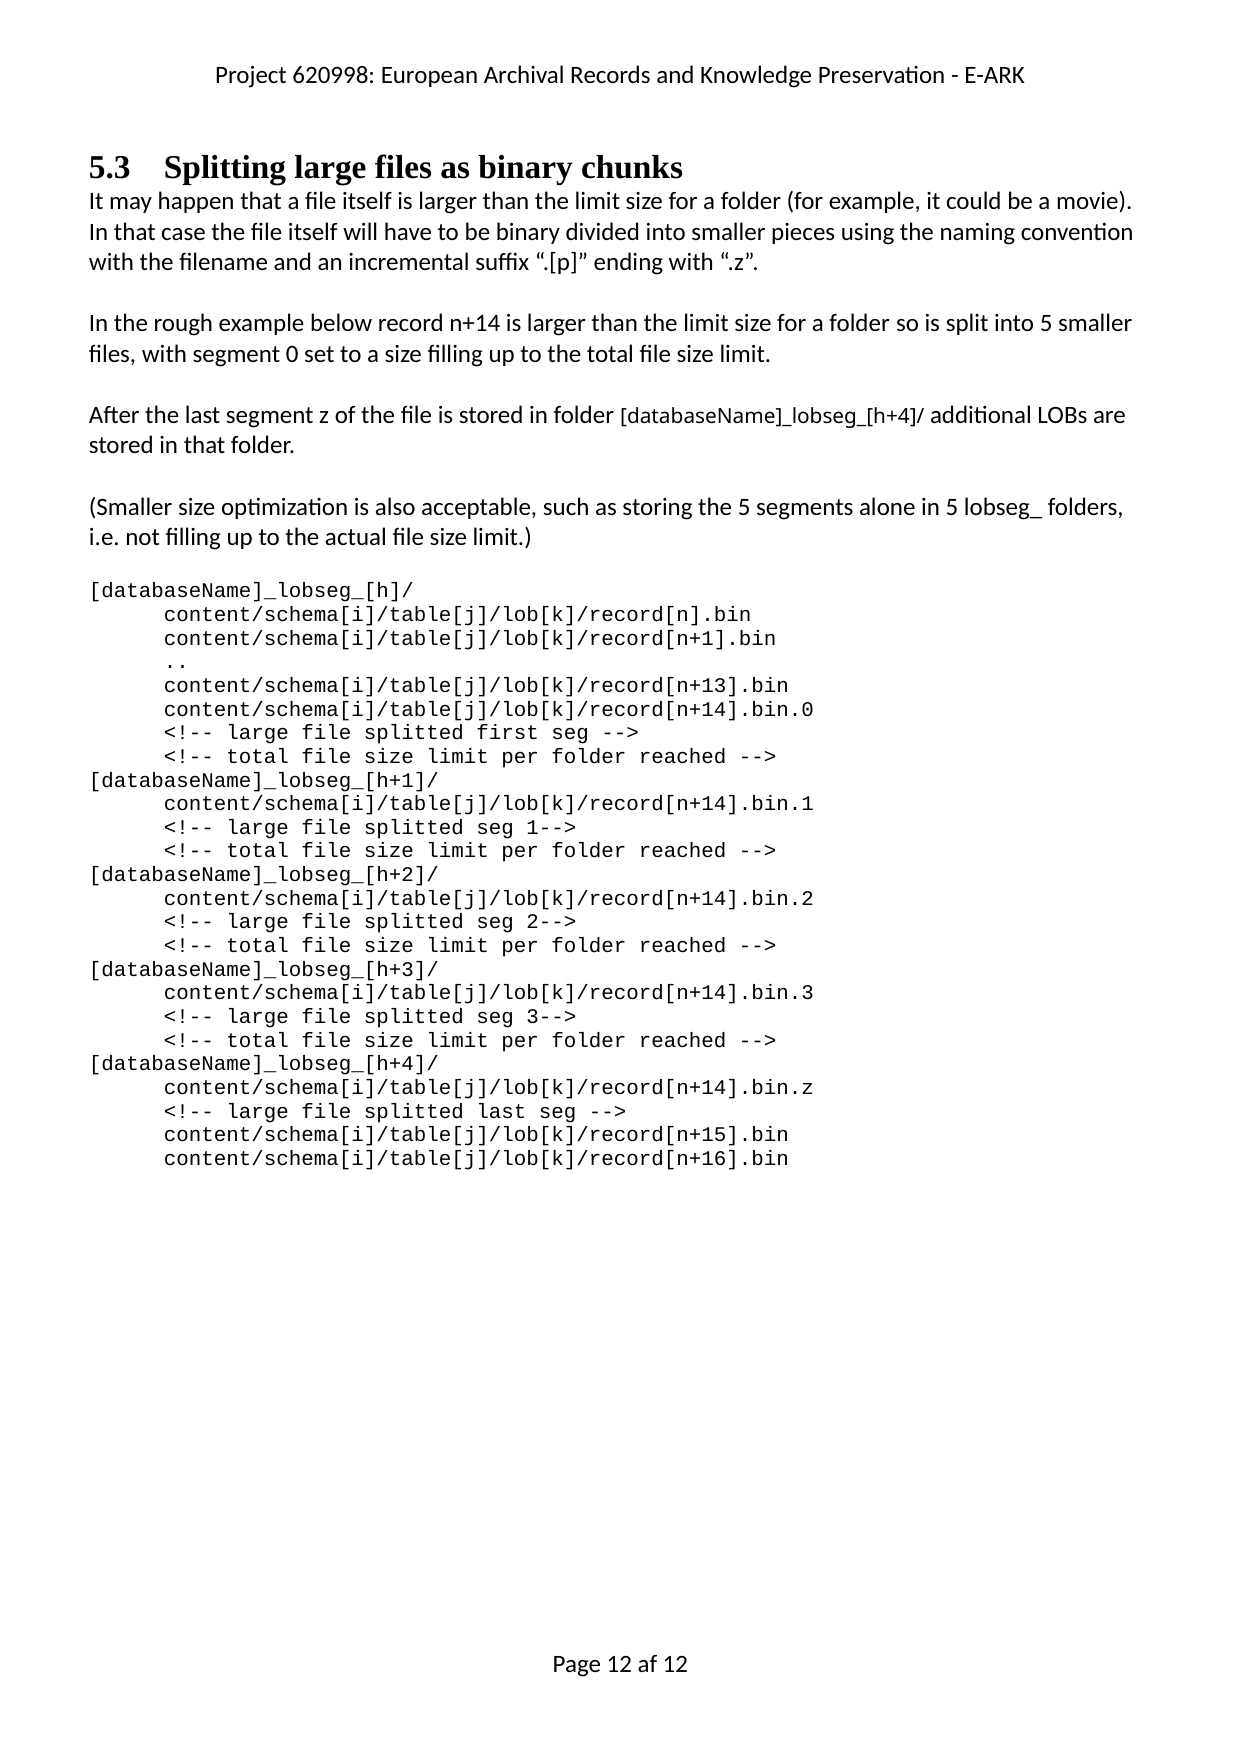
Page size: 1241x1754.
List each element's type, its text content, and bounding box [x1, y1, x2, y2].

text [databaseName]_lobseg_[h+1]/ [89, 769, 1152, 793]
text <!-- large file splitted first seg --> [89, 722, 1152, 746]
text [databaseName]_lobseg_[h+2]/ [89, 864, 1152, 888]
text [databaseName]_lobseg_[h+4]/ [89, 1053, 1152, 1077]
text <!-- total file size limit per folder reached --> [89, 1030, 1152, 1053]
text <!-- total file size limit per folder reached --> [89, 841, 1152, 864]
text <!-- large file splitted last seg --> [89, 1101, 1152, 1124]
text <!-- large file splitted seg 1--> [89, 817, 1152, 841]
text content/schema[i]/table[j]/lob[k]/record[n].bin [89, 604, 1152, 628]
text [databaseName]_lobseg_[h]/ [89, 580, 1152, 604]
text content/schema[i]/table[j]/lob[k]/record[n+14].bin.z [89, 1077, 1152, 1101]
text <!-- large file splitted seg 2--> [89, 911, 1152, 935]
text content/schema[i]/table[j]/lob[k]/record[n+14].bin.1 [89, 793, 1152, 817]
text content/schema[i]/table[j]/lob[k]/record[n+1].bin [89, 628, 1152, 651]
text content/schema[i]/table[j]/lob[k]/record[n+16].bin [89, 1148, 1152, 1172]
text It may happen that a file itself is larger than the limit size for a folder (for example, it could be a movie). In that case the file itself will have to be binary divided into smaller pieces using the naming convention with the filename and an incremental suffix “.[p]” ending with “.z”. [89, 185, 1152, 277]
text <!-- large file splitted seg 3--> [89, 1006, 1152, 1030]
text After the last segment z of the file is stored in folder [databaseName]_lobseg_[h+4]/ additional LOBs are stored in that folder. [89, 399, 1152, 460]
text In the rough example below record n+14 is larger than the limit size for a folder so is split into 5 smaller files, with segment 0 set to a size filling up to the total file size limit. [89, 307, 1152, 368]
text [databaseName]_lobseg_[h+3]/ [89, 959, 1152, 982]
text <!-- total file size limit per folder reached --> [89, 746, 1152, 769]
text .. [89, 651, 1152, 675]
text content/schema[i]/table[j]/lob[k]/record[n+13].bin [89, 675, 1152, 699]
text content/schema[i]/table[j]/lob[k]/record[n+15].bin [89, 1124, 1152, 1148]
text (Smaller size optimization is also acceptable, such as storing the 5 segments alone in 5 lobseg_ folders, i.e. not filling up to the actual file size limit.) [89, 460, 1152, 552]
list Splitting large files as binary chunks [89, 147, 1152, 185]
text content/schema[i]/table[j]/lob[k]/record[n+14].bin.3 [89, 982, 1152, 1006]
text <!-- total file size limit per folder reached --> [89, 935, 1152, 959]
text content/schema[i]/table[j]/lob[k]/record[n+14].bin.2 [89, 888, 1152, 911]
text content/schema[i]/table[j]/lob[k]/record[n+14].bin.0 [89, 699, 1152, 722]
